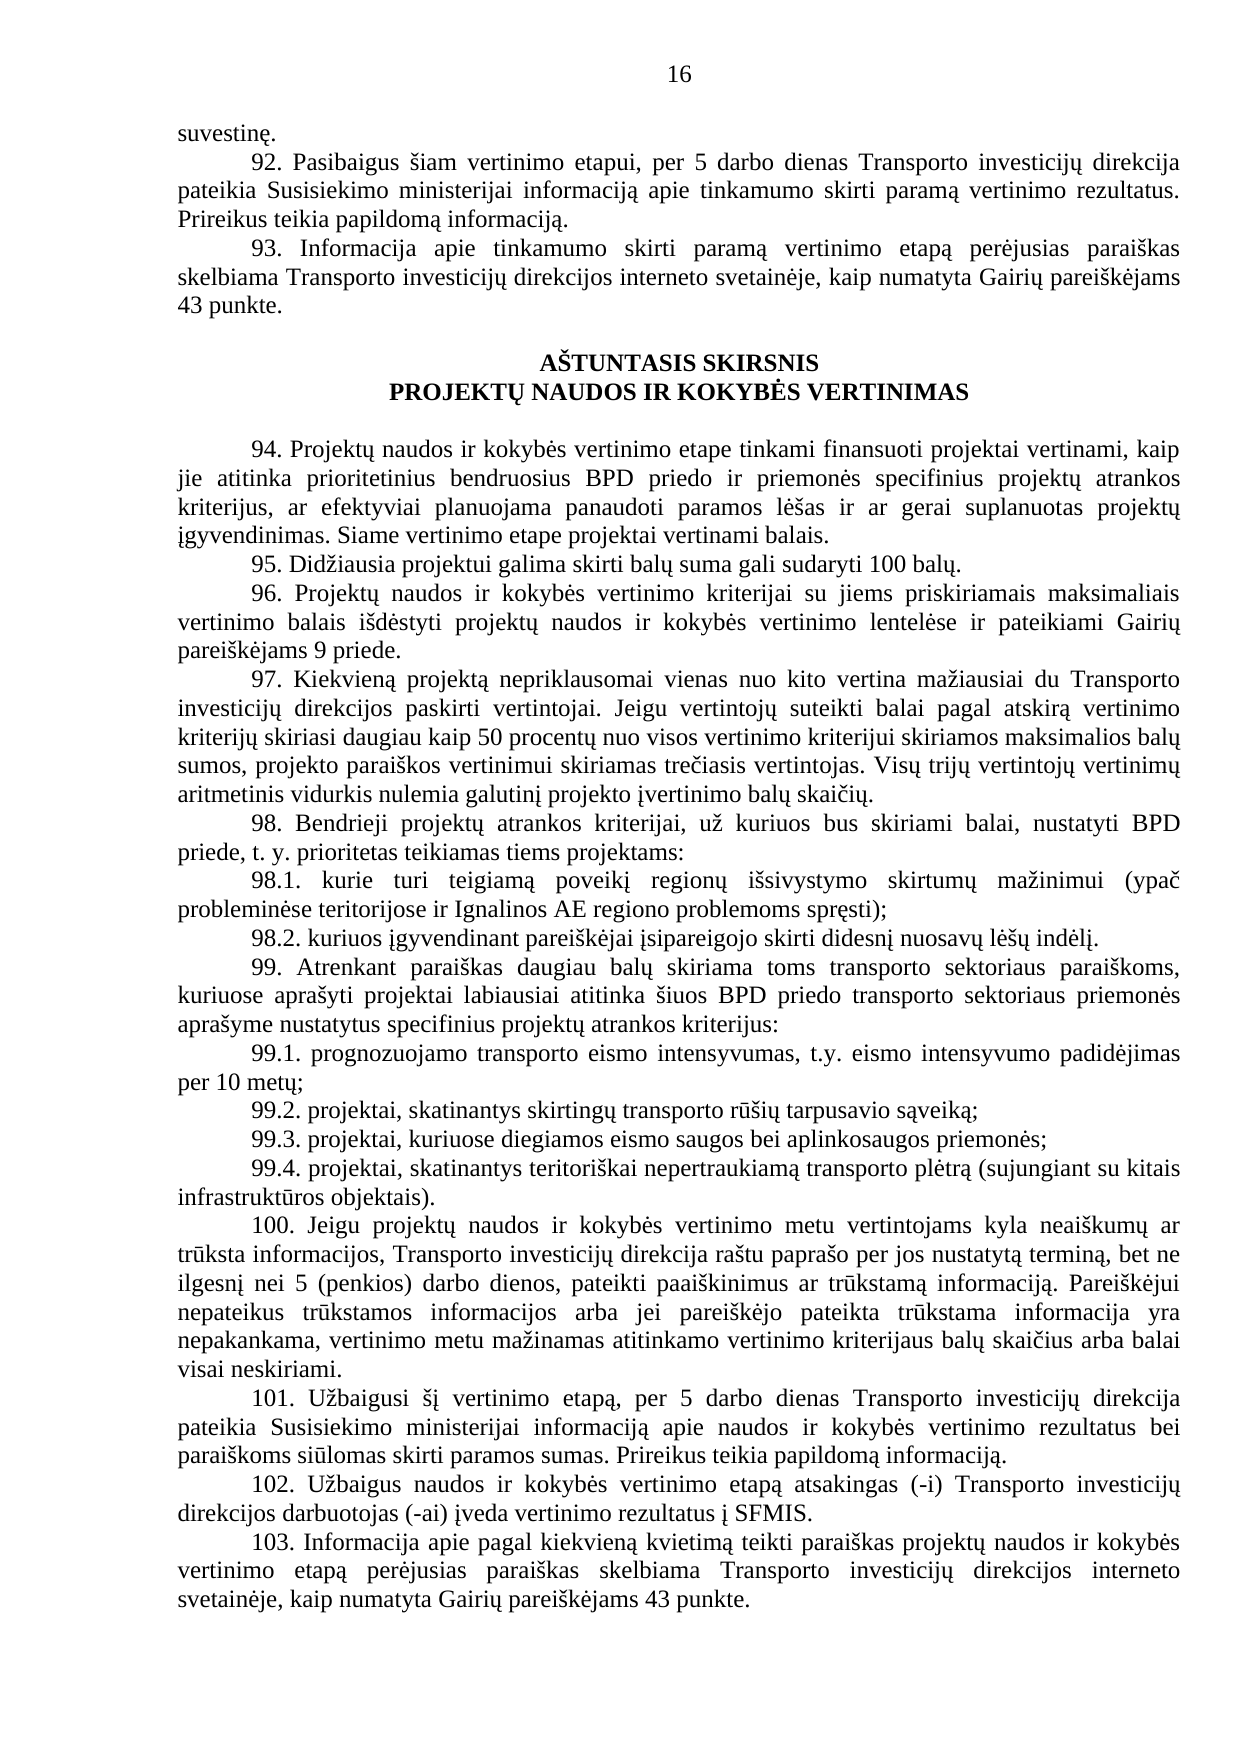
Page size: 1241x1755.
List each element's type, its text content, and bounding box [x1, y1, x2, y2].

text 103. Informacija apie pagal kiekvieną kvietimą teikti paraiškas projektų naudos ir kokybės vertinimo etapą perėjusias paraiškas skelbiama Transporto investicijų direkcijos interneto svetainėje, kaip numatyta Gairių pareiškėjams 43 punkte. [177, 1527, 1181, 1613]
text 95. Didžiausia projektui galima skirti balų suma gali sudaryti 100 balų. [177, 549, 1181, 578]
text 93. Informacija apie tinkamumo skirti paramą vertinimo etapą perėjusias paraiškas skelbiama Transporto investicijų direkcijos interneto svetainėje, kaip numatyta Gairių pareiškėjams 43 punkte. [177, 233, 1181, 319]
text 98.1. kurie turi teigiamą poveikį regionų išsivystymo skirtumų mažinimui (ypač probleminėse teritorijose ir Ignalinos AE regiono problemoms spręsti); [177, 866, 1181, 923]
text 100. Jeigu projektų naudos ir kokybės vertinimo metu vertintojams kyla neaiškumų ar trūksta informacijos, Transporto investicijų direkcija raštu paprašo per jos nustatytą terminą, bet ne ilgesnį nei 5 (penkios) darbo dienos, pateikti paaiškinimus ar trūkstamą informaciją. Pareiškėjui nepateikus trūkstamos informacijos arba jei pareiškėjo pateikta trūkstama informacija yra nepakankama, vertinimo metu mažinamas atitinkamo vertinimo kriterijaus balų skaičius arba balai visai neskiriami. [177, 1211, 1181, 1383]
text PROJEKTŲ NAUDOS IR KOKYBĖS VERTINIMAS [177, 377, 1181, 406]
text AŠTUNTASIS SKIRSNIS [177, 348, 1181, 377]
text 99.4. projektai, skatinantys teritoriškai nepertraukiamą transporto plėtrą (sujungiant su kitais infrastruktūros objektais). [177, 1153, 1181, 1211]
text 98. Bendrieji projektų atrankos kriterijai, už kuriuos bus skiriami balai, nustatyti BPD priede, t. y. prioritetas teikiamas tiems projektams: [177, 808, 1181, 866]
text 99.2. projektai, skatinantys skirtingų transporto rūšių tarpusavio sąveiką; [177, 1096, 1181, 1124]
text 99. Atrenkant paraiškas daugiau balų skiriama toms transporto sektoriaus paraiškoms, kuriuose aprašyti projektai labiausiai atitinka šiuos BPD priedo transporto sektoriaus priemonės aprašyme nustatytus specifinius projektų atrankos kriterijus: [177, 952, 1181, 1038]
text 98.2. kuriuos įgyvendinant pareiškėjai įsipareigojo skirti didesnį nuosavų lėšų indėlį. [177, 923, 1181, 952]
text 97. Kiekvieną projektą nepriklausomai vienas nuo kito vertina mažiausiai du Transporto investicijų direkcijos paskirti vertintojai. Jeigu vertintojų suteikti balai pagal atskirą vertinimo kriterijų skiriasi daugiau kaip 50 procentų nuo visos vertinimo kriterijui skiriamos maksimalios balų sumos, projekto paraiškos vertinimui skiriamas trečiasis vertintojas. Visų trijų vertintojų vertinimų aritmetinis vidurkis nulemia galutinį projekto įvertinimo balų skaičių. [177, 664, 1181, 808]
text 92. Pasibaigus šiam vertinimo etapui, per 5 darbo dienas Transporto investicijų direkcija pateikia Susisiekimo ministerijai informaciją apie tinkamumo skirti paramą vertinimo rezultatus. Prireikus teikia papildomą informaciją. [177, 147, 1181, 233]
text 102. Užbaigus naudos ir kokybės vertinimo etapą atsakingas (-i) Transporto investicijų direkcijos darbuotojas (-ai) įveda vertinimo rezultatus į SFMIS. [177, 1469, 1181, 1527]
text 101. Užbaigusi šį vertinimo etapą, per 5 darbo dienas Transporto investicijų direkcija pateikia Susisiekimo ministerijai informaciją apie naudos ir kokybės vertinimo rezultatus bei paraiškoms siūlomas skirti paramos sumas. Prireikus teikia papildomą informaciją. [177, 1383, 1181, 1469]
text 96. Projektų naudos ir kokybės vertinimo kriterijai su jiems priskiriamais maksimaliais vertinimo balais išdėstyti projektų naudos ir kokybės vertinimo lentelėse ir pateikiami Gairių pareiškėjams 9 priede. [177, 578, 1181, 664]
text suvestinę. [177, 118, 1181, 147]
text 99.1. prognozuojamo transporto eismo intensyvumas, t.y. eismo intensyvumo padidėjimas per 10 metų; [177, 1038, 1181, 1096]
text 94. Projektų naudos ir kokybės vertinimo etape tinkami finansuoti projektai vertinami, kaip jie atitinka prioritetinius bendruosius BPD priedo ir priemonės specifinius projektų atrankos kriterijus, ar efektyviai planuojama panaudoti paramos lėšas ir ar gerai suplanuotas projektų įgyvendinimas. Siame vertinimo etape projektai vertinami balais. [177, 434, 1181, 549]
text 99.3. projektai, kuriuose diegiamos eismo saugos bei aplinkosaugos priemonės; [177, 1124, 1181, 1153]
